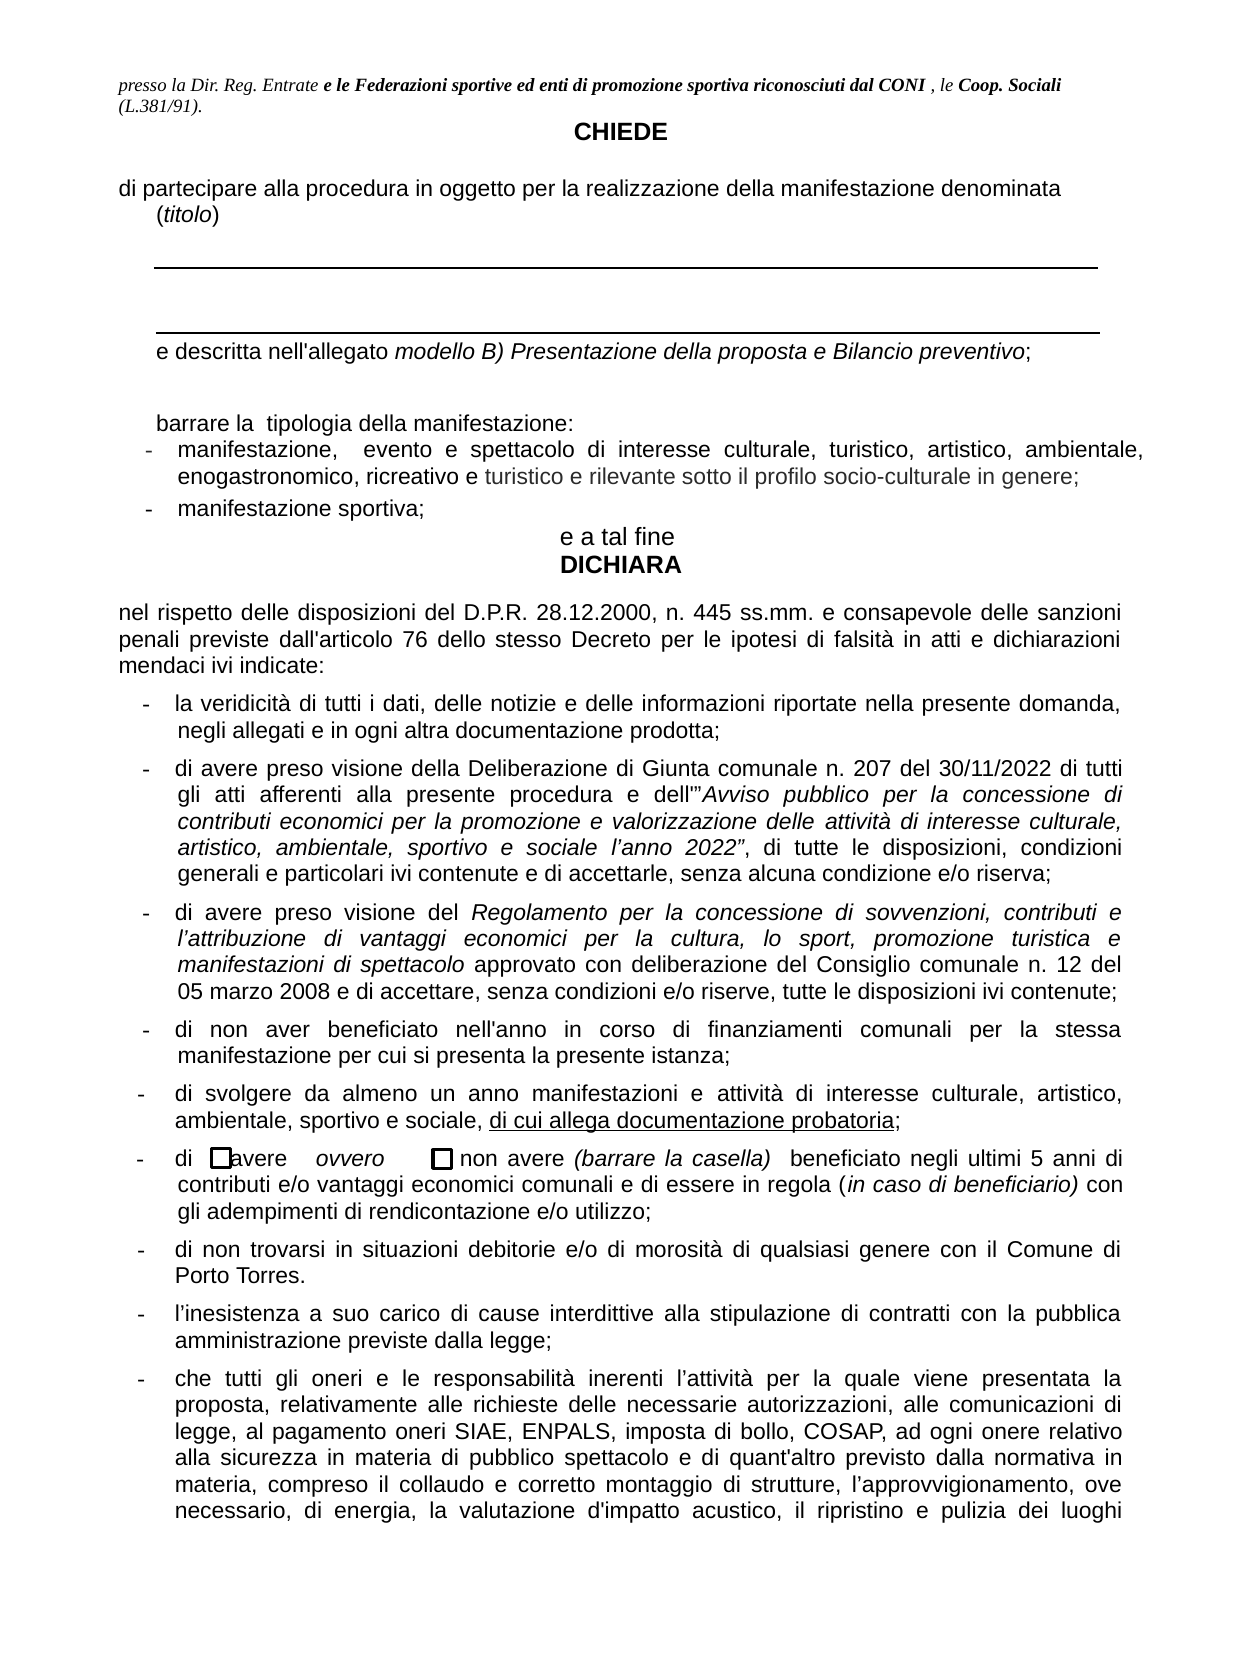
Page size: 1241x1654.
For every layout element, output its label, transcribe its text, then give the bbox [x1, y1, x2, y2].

list l’inesistenza a suo carico di cause interdittive alla stipulazione di contratti con la pubblica amministrazione previste dalla legge; [137, 1300, 1121, 1353]
list di avere preso visione della Deliberazione di Giunta comunale n. 207 del 30/11/2022 di tutti gli atti afferenti alla presente procedura e dell'”Avviso pubblico per la concessione di contributi economici per la promozione e valorizzazione delle attività di interesse culturale, artistico, ambientale, sportivo e sociale l’anno 2022”, di tutte le disposizioni, condizioni generali e particolari ivi contenute e di accettarle, senza alcuna condizione e/o riserva; [142, 755, 1123, 887]
list di avere ovvero non avere (barrare la casella) beneficiato negli ultimi 5 anni di contributi e/o vantaggi economici comunali e di essere in regola (in caso di beneficiario) con gli adempimenti di rendicontazione e/o utilizzo; [136, 1145, 1123, 1224]
list manifestazione, evento e spettacolo di interesse culturale, turistico, artistico, ambientale, enogastronomico, ricreativo e turistico e rilevante sotto il profilo socio-culturale in genere; [145, 436, 1144, 489]
text presso la Dir. Reg. Entrate e le Federazioni sportive ed enti di promozione sportiva riconosciuti dal CONI , le Coop. Sociali [118, 74, 1144, 95]
list di svolgere da almeno un anno manifestazioni e attività di interesse culturale, artistico, ambientale, sportivo e sociale, di cui allega documentazione probatoria; [137, 1080, 1123, 1133]
subtitle CHIEDE [295, 117, 947, 146]
list che tutti gli oneri e le responsabilità inerenti l’attività per la quale viene presentata la proposta, relativamente alle richieste delle necessarie autorizzazioni, alle comunicazioni di legge, al pagamento oneri SIAE, ENPALS, imposta di bollo, COSAP, ad ogni onere relativo alla sicurezza in materia di pubblico spettacolo e di quant'altro previsto dalla normativa in materia, compreso il collaudo e corretto montaggio di strutture, l’approvvigionamento, ove necessario, di energia, la valutazione d'impatto acustico, il ripristino e pulizia dei luoghi [137, 1365, 1123, 1523]
subtitle e a tal fine [289, 522, 945, 550]
text e descritta nell'allegato modello B) Presentazione della proposta e Bilancio preventivo; [156, 338, 1144, 364]
list di non trovarsi in situazioni debitorie e/o di morosità di qualsiasi genere con il Comune di Porto Torres. [137, 1236, 1122, 1289]
list manifestazione sportiva; [145, 495, 1144, 522]
text di partecipare alla procedura in oggetto per la realizzazione della manifestazione denominata (titolo) [118, 175, 1117, 228]
list di avere preso visione del Regolamento per la concessione di sovvenzioni, contributi e l’attribuzione di vantaggi economici per la cultura, lo sport, promozione turistica e manifestazioni di spettacolo approvato con deliberazione del Consiglio comunale n. 12 del 05 marzo 2008 e di accettare, senza condizioni e/o riserve, tutte le disposizioni ivi contenute; [142, 898, 1122, 1004]
text (L.381/91). [118, 95, 1144, 117]
list di non aver beneficiato nell'anno in corso di finanziamenti comunali per la stessa manifestazione per cui si presenta la presente istanza; [142, 1016, 1122, 1068]
text barrare la tipologia della manifestazione: [156, 410, 1144, 436]
text nel rispetto delle disposizioni del D.P.R. 28.12.2000, n. 445 ss.mm. e consapevole delle sanzioni penali previste dall'articolo 76 dello stesso Decreto per le ipotesi di falsità in atti e dichiarazioni mendaci ivi indicate: [118, 599, 1123, 678]
list la veridicità di tutti i dati, delle notizie e delle informazioni riportate nella presente domanda, negli allegati e in ogni altra documentazione prodotta; [142, 690, 1121, 743]
text DICHIARA [295, 550, 947, 579]
